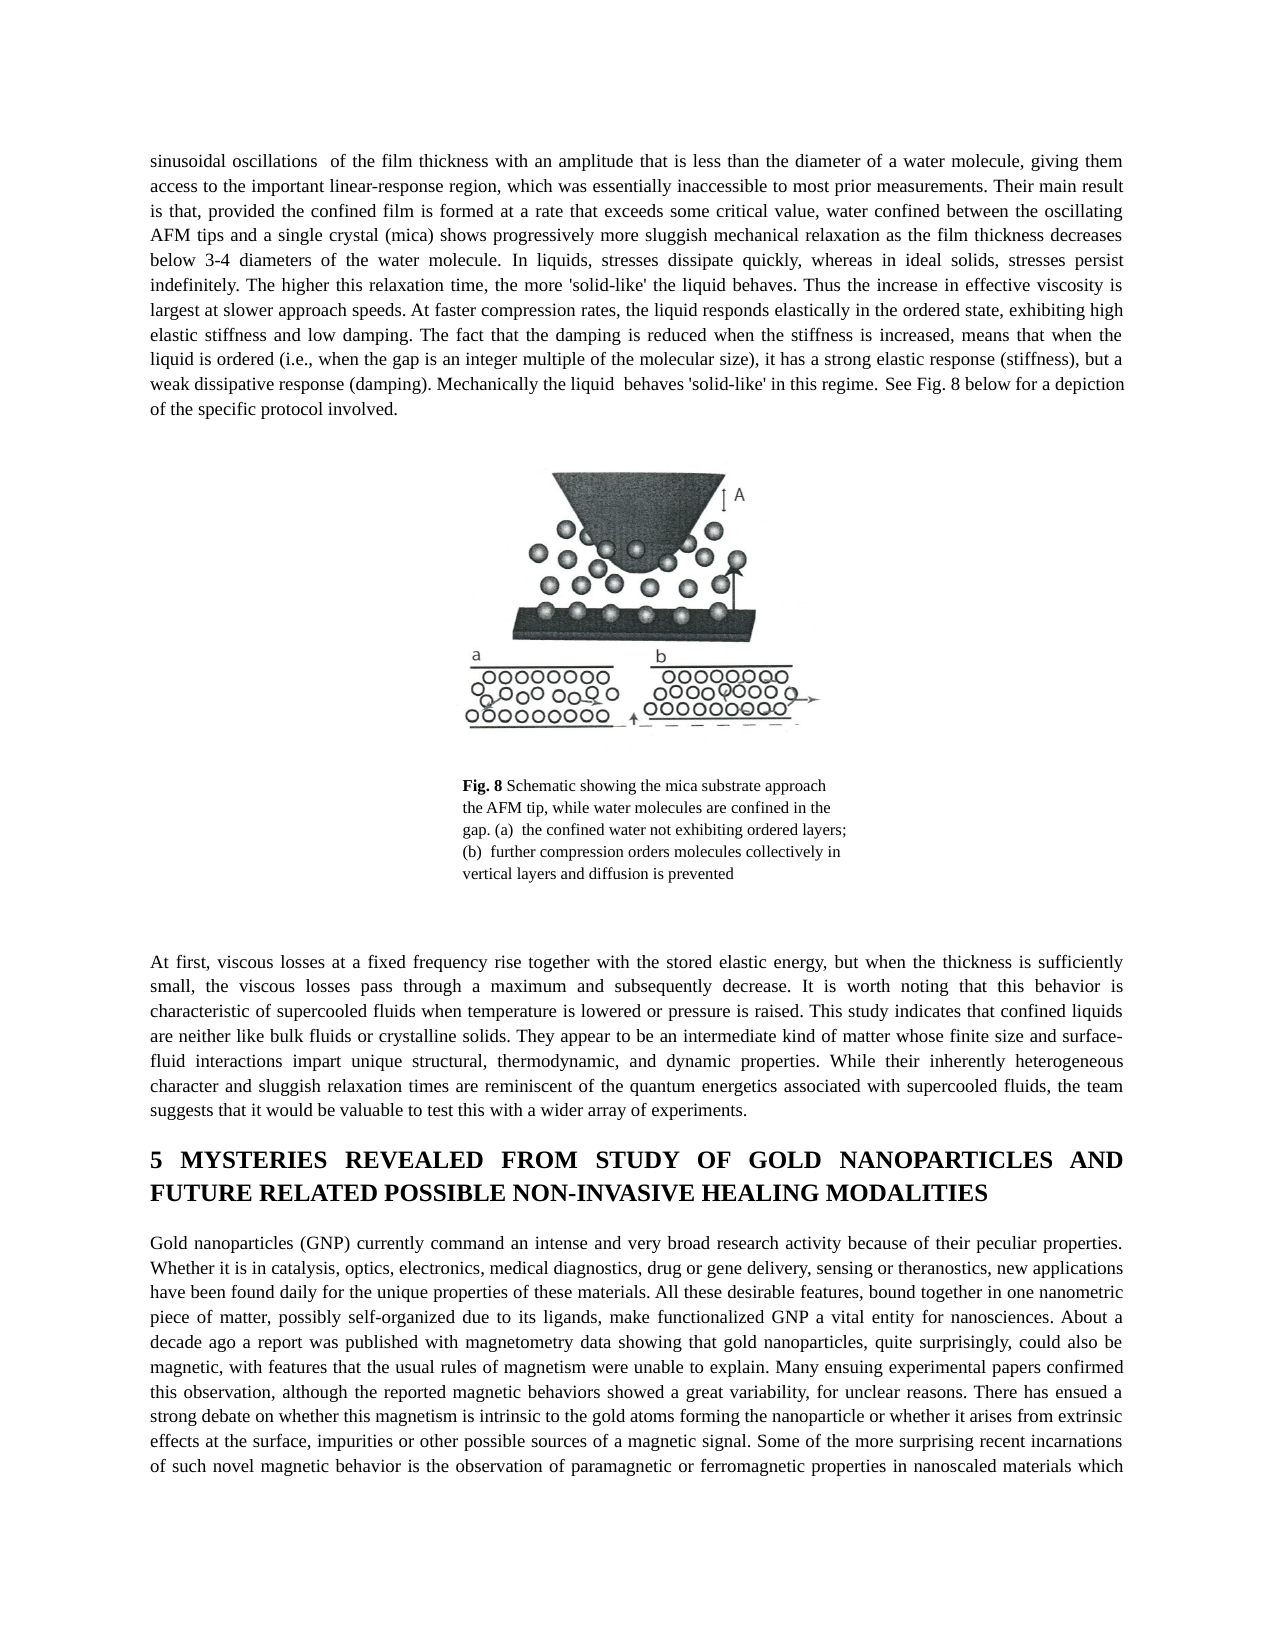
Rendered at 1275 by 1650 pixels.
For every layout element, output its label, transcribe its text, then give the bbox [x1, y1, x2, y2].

text At first, viscous losses at a fixed frequency rise together with the stored elastic energy, but when the thickness is sufficiently small, the viscous losses pass through a maximum and subsequently decrease. It is worth noting that this behavior is characteristic of supercooled fluids when temperature is lowered or pressure is raised. This study indicates that confined liquids are neither like bulk fluids or crystalline solids. They appear to be an intermediate kind of matter whose finite size and surface-fluid interactions impart unique structural, thermodynamic, and dynamic properties. While their inherently heterogeneous character and sluggish relaxation times are reminiscent of the quantum energetics associated with supercooled fluids, the team suggests that it would be valuable to test this with a wider array of experiments. [150, 951, 1125, 1121]
text gap. (a) the confined water not exhibiting ordered layers; [150, 820, 1125, 839]
text 5 MYSTERIES REVEALED FROM STUDY OF GOLD NANOPARTICLES AND FUTURE RELATED POSSIBLE NON-INVASIVE HEALING MODALITIES [150, 1145, 1125, 1207]
text the AFM tip, while water molecules are confined in the [150, 798, 1125, 817]
text vertical layers and diffusion is prevented [150, 864, 1125, 883]
text Fig. 8 Schematic showing the mica substrate approach [150, 776, 1125, 795]
text (b) further compression orders molecules collectively in [150, 842, 1125, 861]
text Gold nanoparticles (GNP) currently command an intense and very broad research activity because of their peculiar properties. Whether it is in catalysis, optics, electronics, medical diagnostics, drug or gene delivery, sensing or theranostics, new applications have been found daily for the unique properties of these materials. All these desirable features, bound together in one nanometric piece of matter, possibly self-organized due to its ligands, make functionalized GNP a vital entity for nanosciences. About a decade ago a report was published with magnetometry data showing that gold nanoparticles, quite surprisingly, could also be magnetic, with features that the usual rules of magnetism were unable to explain. Many ensuing experimental papers confirmed this observation, although the reported magnetic behaviors showed a great variability, for unclear reasons. There has ensued a strong debate on whether this magnetism is intrinsic to the gold atoms forming the nanoparticle or whether it arises from extrinsic effects at the surface, impurities or other possible sources of a magnetic signal. Some of the more surprising recent incarnations of such novel magnetic behavior is the observation of paramagnetic or ferromagnetic properties in nanoscaled materials which [150, 1232, 1125, 1477]
text sinusoidal oscillations of the film thickness with an amplitude that is less than the diameter of a water molecule, giving them access to the important linear-response region, which was essentially inaccessible to most prior measurements. Their main result is that, provided the confined film is formed at a rate that exceeds some critical value, water confined between the oscillating AFM tips and a single crystal (mica) shows progressively more sluggish mechanical relaxation as the film thickness decreases below 3-4 diameters of the water molecule. In liquids, stresses dissipate quickly, whereas in ideal solids, stresses persist indefinitely. The higher this relaxation time, the more 'solid-like' the liquid behaves. Thus the increase in effective viscosity is largest at slower approach speeds. At faster compression rates, the liquid responds elastically in the ordered state, exhibiting high elastic stiffness and low damping. The fact that the damping is reduced when the stiffness is increased, means that when the liquid is ordered (i.e., when the gap is an integer multiple of the molecular size), it has a strong elastic response (stiffness), but a weak dissipative response (damping). Mechanically the liquid behaves 'solid-like' in this regime. See Fig. 8 below for a depiction of the specific protocol involved. [150, 150, 1125, 419]
